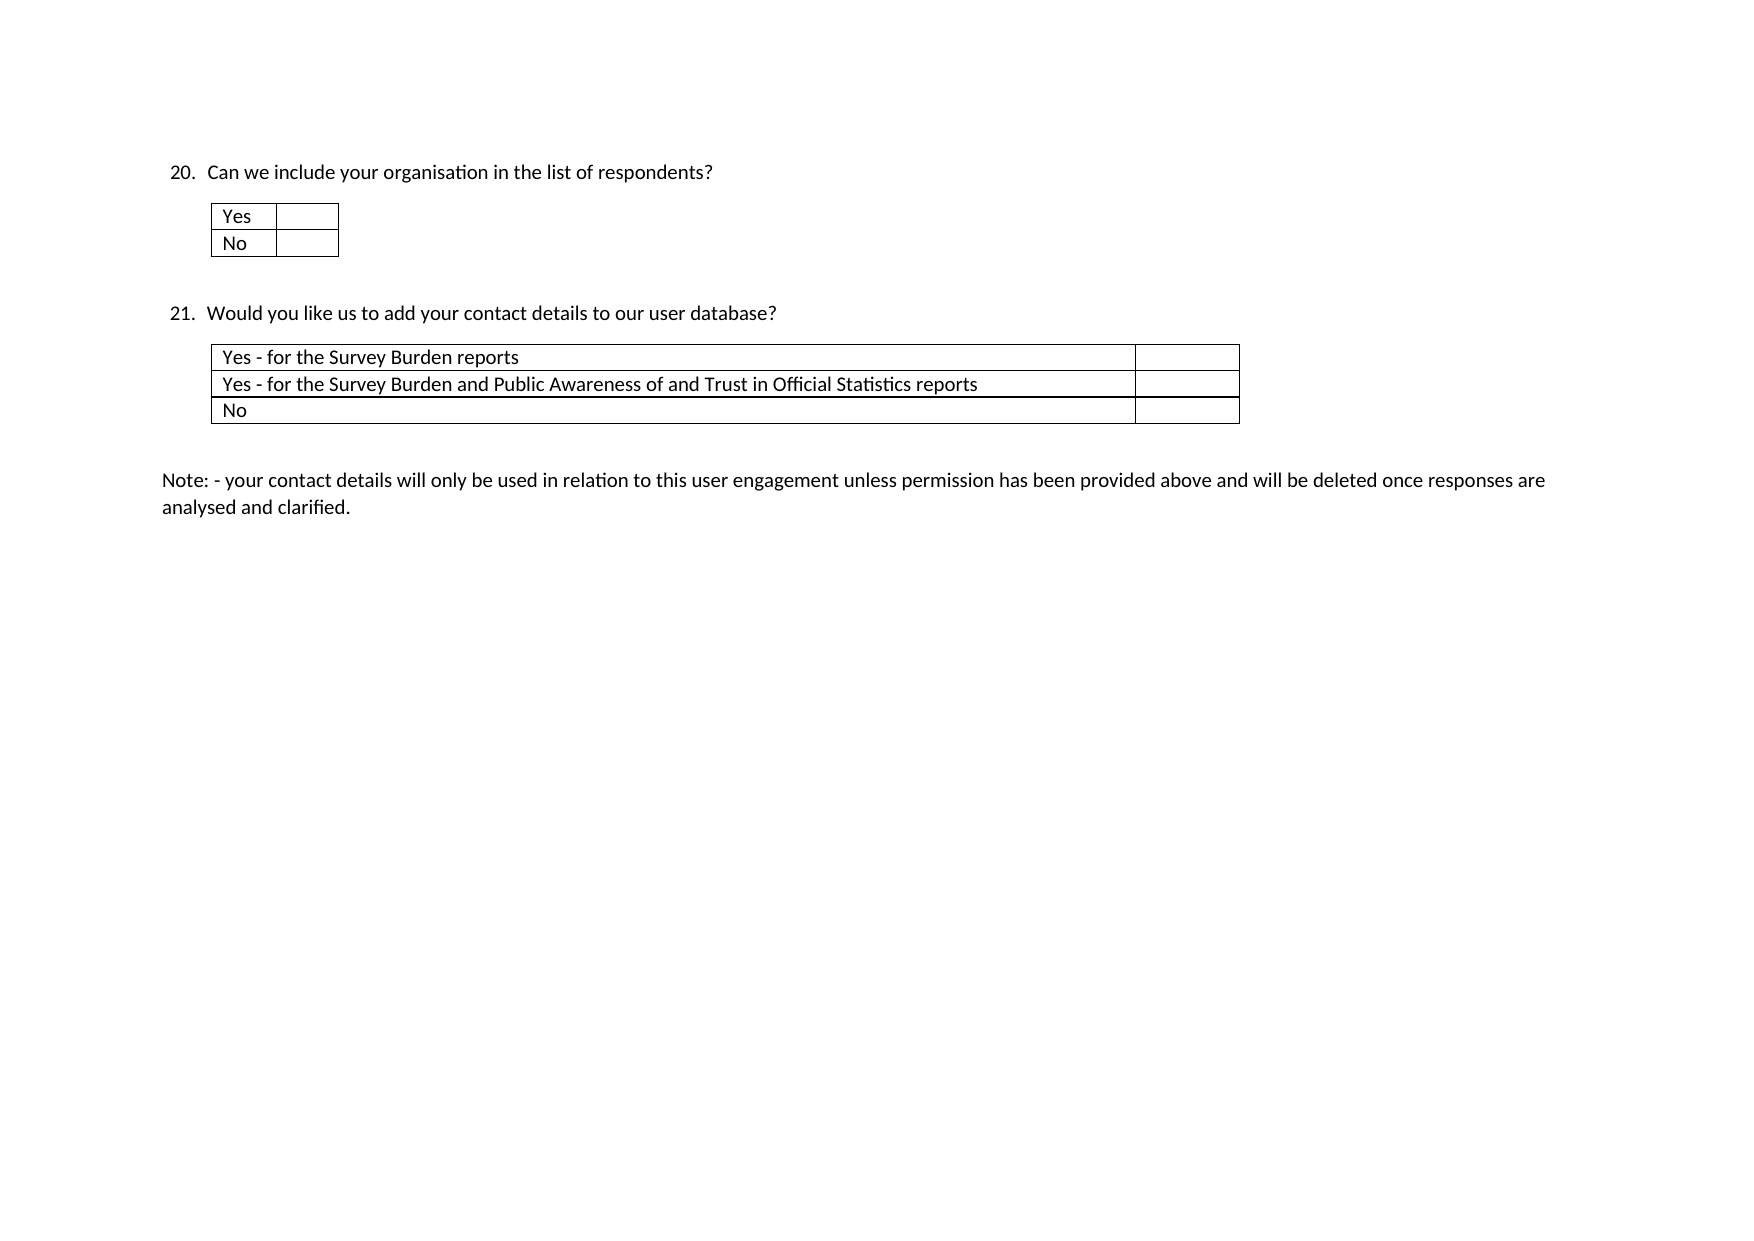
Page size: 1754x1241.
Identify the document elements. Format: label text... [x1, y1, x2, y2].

text Note: - your contact details will only be used in relation to this user engagement unless permission has been provided above and will be deleted once responses are analysed and clarified. [162, 467, 1622, 520]
table_header Yes [212, 204, 276, 229]
table_cell No [212, 398, 1135, 423]
table_cell [1136, 398, 1239, 423]
table_cell [1136, 371, 1239, 396]
list Would you like us to add your contact details to our user database? [169, 300, 1622, 325]
table_cell Yes - for the Survey Burden and Public Awareness of and Trust in Official Statistics reports [212, 371, 1135, 396]
table_header Yes - for the Survey Burden reports [212, 345, 1135, 370]
list Can we include your organisation in the list of respondents? [170, 159, 1622, 184]
table_cell [277, 230, 338, 256]
table_header [1136, 345, 1239, 370]
table_header [277, 204, 338, 229]
table_cell No [212, 230, 276, 256]
